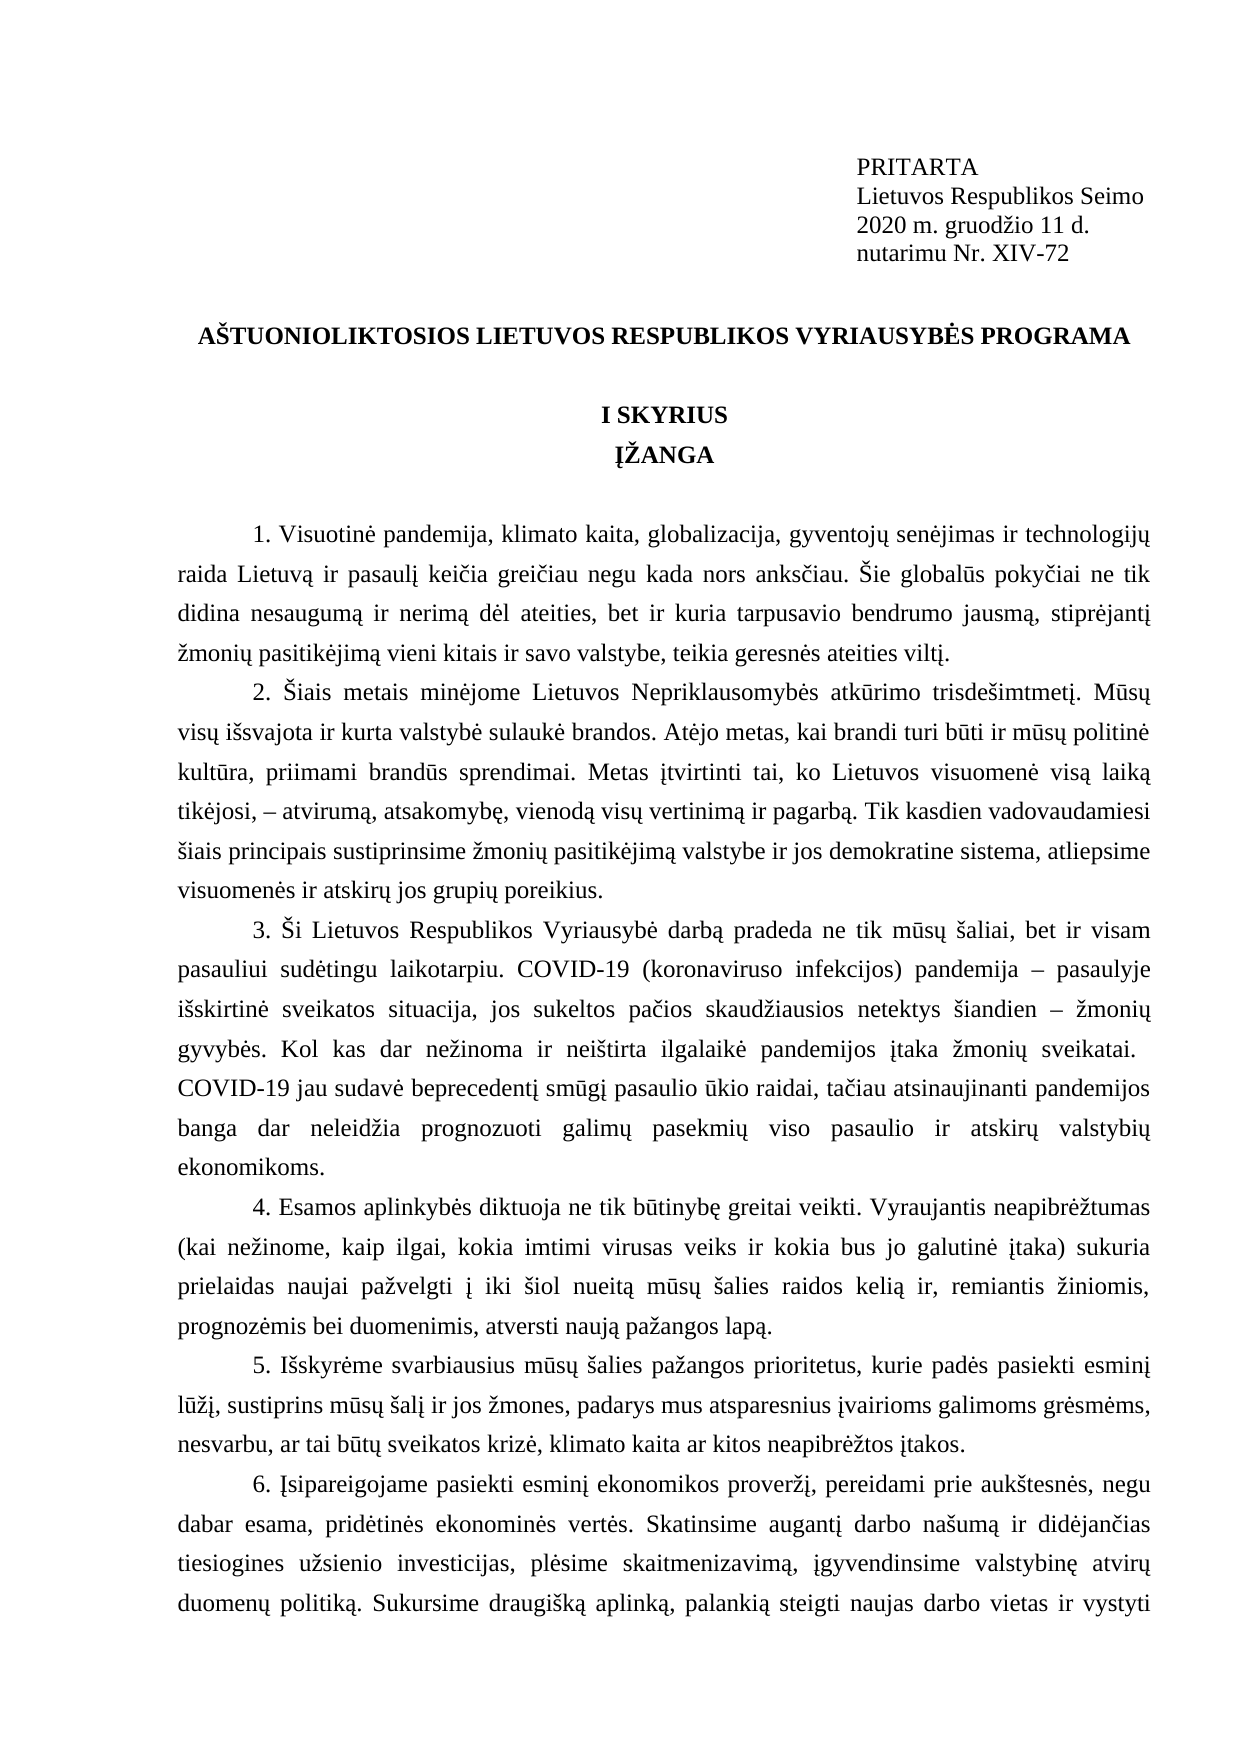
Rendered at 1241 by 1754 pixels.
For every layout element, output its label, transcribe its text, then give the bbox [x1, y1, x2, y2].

text AŠTUONIOLIKTOSIOS LIETUVOS RESPUBLIKOS VYRIAUSYBĖS PROGRAMA [177, 310, 1152, 350]
text 2020 m. gruodžio 11 d. [177, 210, 1152, 238]
text PRITARTA [177, 152, 1152, 181]
text 2. Šiais metais minėjome Lietuvos Nepriklausomybės atkūrimo trisdešimtmetį. Mūsų visų išsvajota ir kurta valstybė sulaukė brandos. Atėjo metas, kai brandi turi būti ir mūsų politinė kultūra, priimami brandūs sprendimai. Metas įtvirtinti tai, ko Lietuvos visuomenė visą laiką tikėjosi, – atvirumą, atsakomybę, vienodą visų vertinimą ir pagarbą. Tik kasdien vadovaudamiesi šiais principais sustiprinsime žmonių pasitikėjimą valstybe ir jos demokratine sistema, atliepsime visuomenės ir atskirų jos grupių poreikius. [177, 667, 1152, 904]
text 5. Išskyrėme svarbiausius mūsų šalies pažangos prioritetus, kurie padės pasiekti esminį lūžį, sustiprins mūsų šalį ir jos žmones, padarys mus atsparesnius įvairioms galimoms grėsmėms, nesvarbu, ar tai būtų sveikatos krizė, klimato kaita ar kitos neapibrėžtos įtakos. [177, 1339, 1152, 1458]
text nutarimu Nr. XIV-72 [177, 238, 1152, 267]
text 3. Ši Lietuvos Respublikos Vyriausybė darbą pradeda ne tik mūsų šaliai, bet ir visam pasauliui sudėtingu laikotarpiu. COVID-19 (koronaviruso infekcijos) pandemija – pasaulyje išskirtinė sveikatos situacija, jos sukeltos pačios skaudžiausios netektys šiandien – žmonių gyvybės. Kol kas dar nežinoma ir neištirta ilgalaikė pandemijos įtaka žmonių sveikatai. COVID-19 jau sudavė beprecedentį smūgį pasaulio ūkio raidai, tačiau atsinaujinanti pandemijos banga dar neleidžia prognozuoti galimų pasekmių viso pasaulio ir atskirų valstybių ekonomikoms. [177, 904, 1152, 1181]
text Lietuvos Respublikos Seimo [177, 181, 1152, 210]
text 6. Įsipareigojame pasiekti esminį ekonomikos proveržį, pereidami prie aukštesnės, negu dabar esama, pridėtinės ekonominės vertės. Skatinsime augantį darbo našumą ir didėjančias tiesiogines užsienio investicijas, plėsime skaitmenizavimą, įgyvendinsime valstybinę atvirų duomenų politiką. Sukursime draugišką aplinką, palankią steigti naujas darbo vietas ir vystyti [177, 1458, 1152, 1617]
text 4. Esamos aplinkybės diktuoja ne tik būtinybę greitai veikti. Vyraujantis neapibrėžtumas (kai nežinome, kaip ilgai, kokia imtimi virusas veiks ir kokia bus jo galutinė įtaka) sukuria prielaidas naujai pažvelgti į iki šiol nueitą mūsų šalies raidos kelią ir, remiantis žiniomis, prognozėmis bei duomenimis, atversti naują pažangos lapą. [177, 1181, 1152, 1339]
text ĮŽANGA [177, 429, 1152, 469]
text 1. Visuotinė pandemija, klimato kaita, globalizacija, gyventojų senėjimas ir technologijų raida Lietuvą ir pasaulį keičia greičiau negu kada nors anksčiau. Šie globalūs pokyčiai ne tik didina nesaugumą ir nerimą dėl ateities, bet ir kuria tarpusavio bendrumo jausmą, stiprėjantį žmonių pasitikėjimą vieni kitais ir savo valstybe, teikia geresnės ateities viltį. [177, 508, 1152, 667]
text I SKYRIUS [177, 389, 1152, 429]
